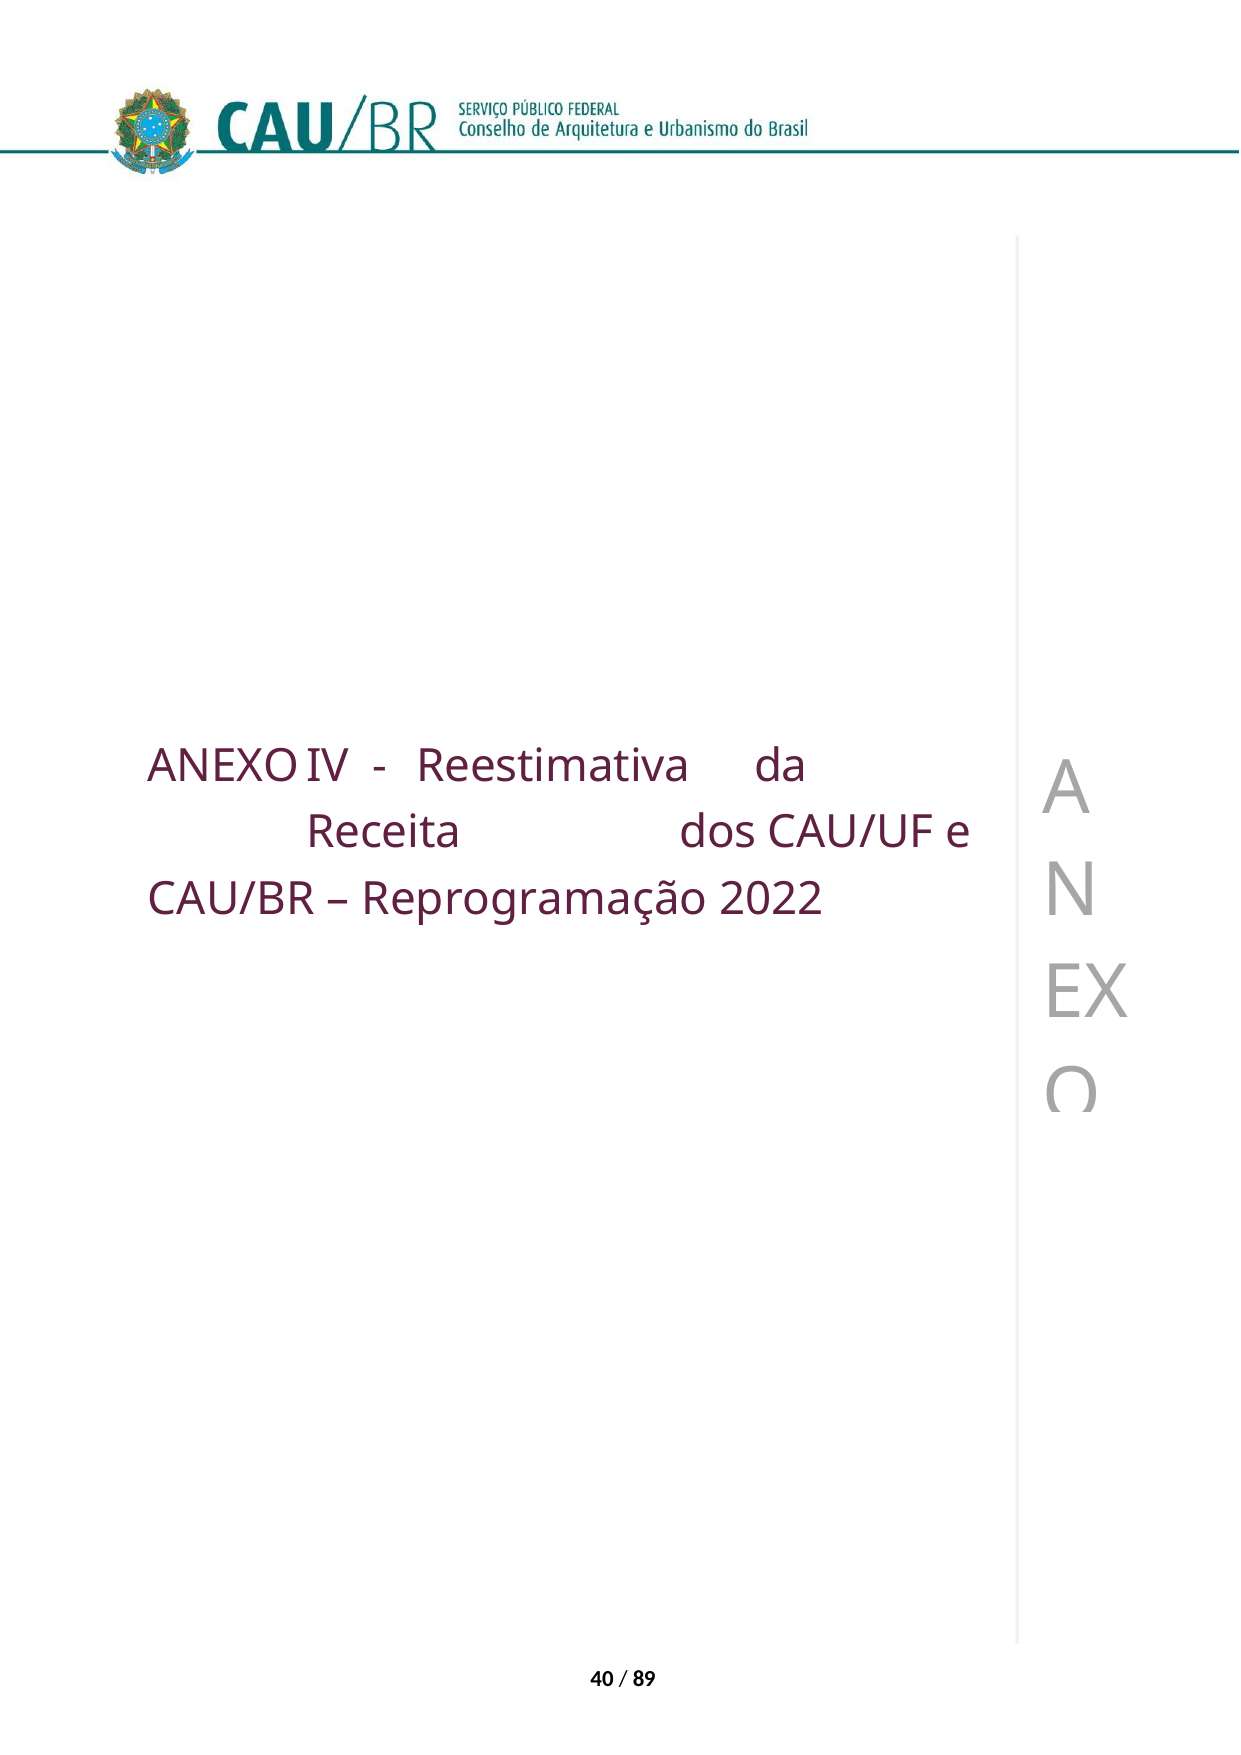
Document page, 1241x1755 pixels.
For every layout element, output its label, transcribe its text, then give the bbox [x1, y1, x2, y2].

text ANEXO IV [1058, 768, 1074, 790]
text ANEXO IV [1054, 1072, 1089, 1112]
text ANEXO IV [1043, 733, 1133, 1112]
subtitle ANEXO IV - Reestimativa da Receita dos CAU/UF e CAU/BR – Reprogramação 2022 [148, 732, 983, 928]
